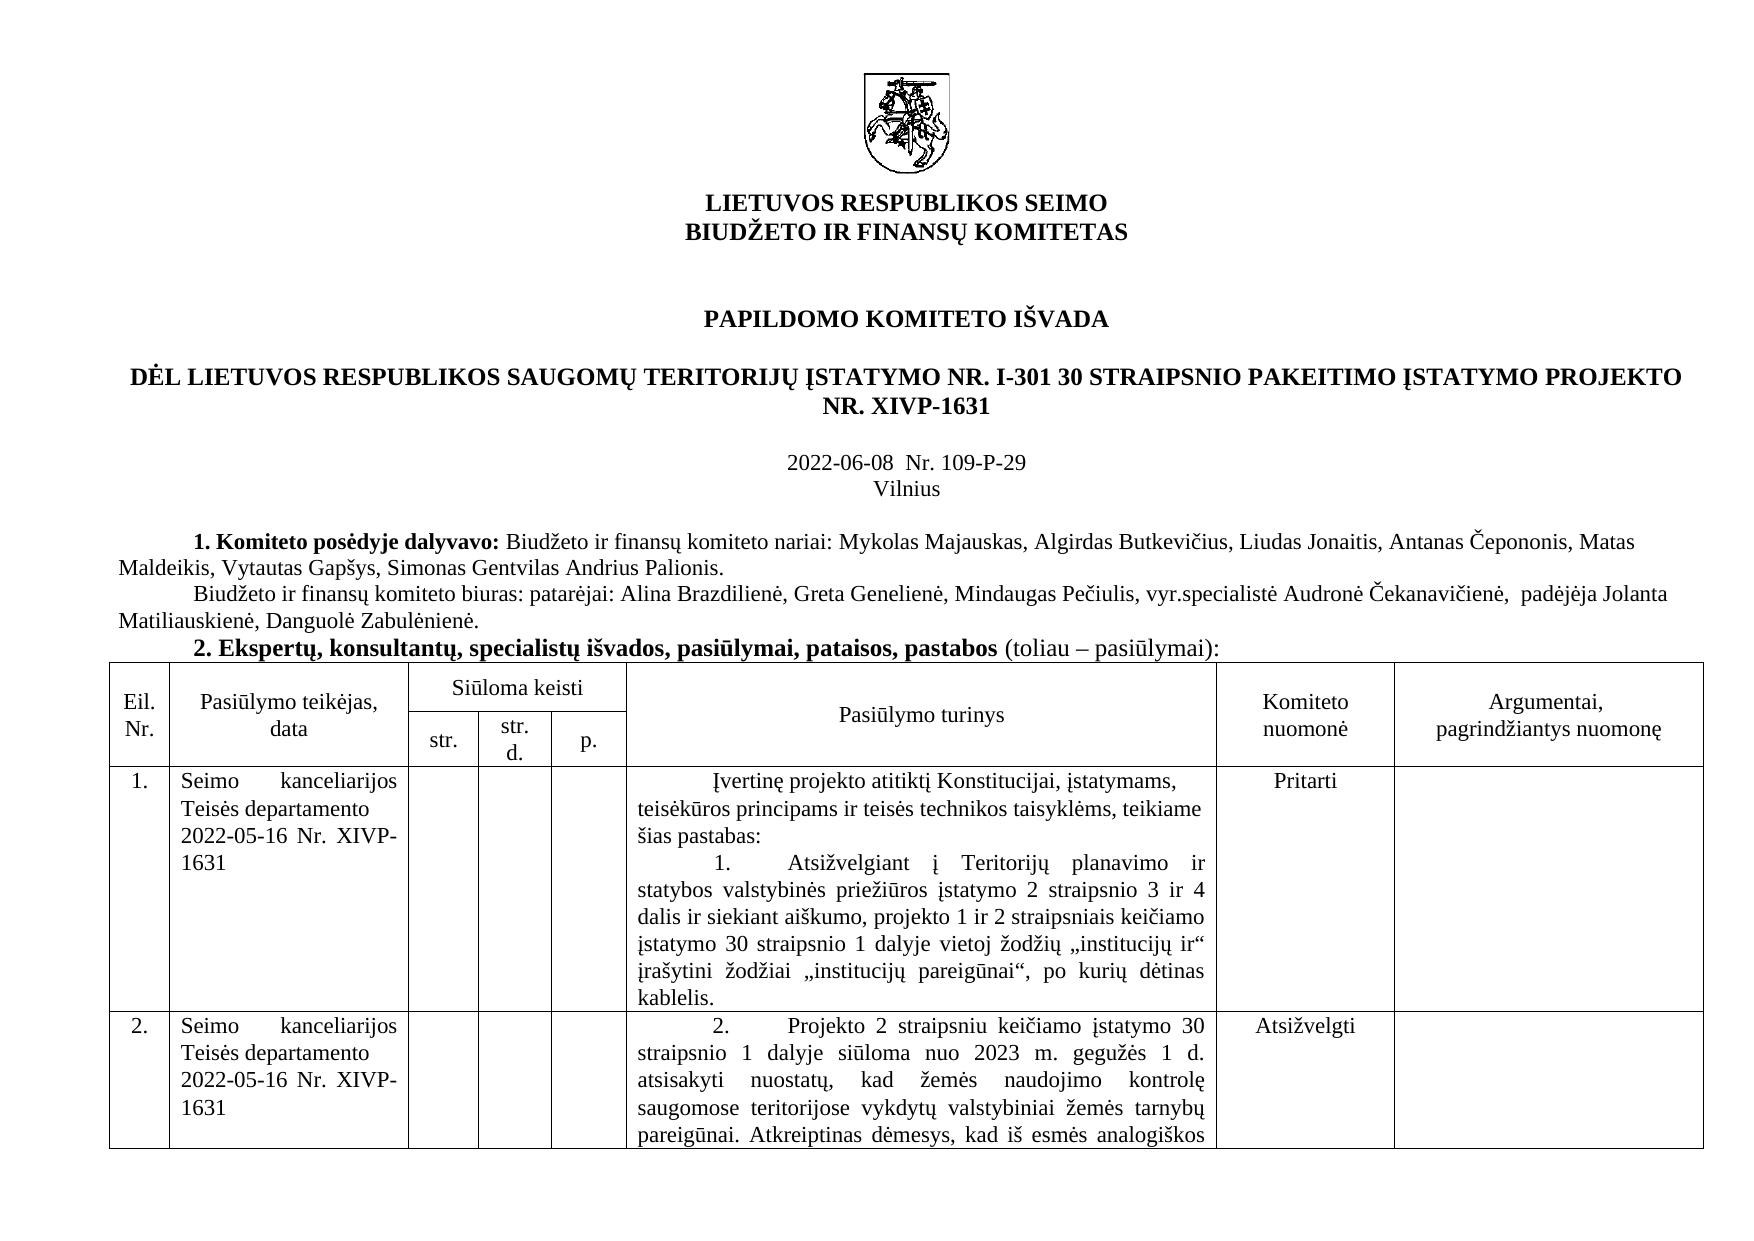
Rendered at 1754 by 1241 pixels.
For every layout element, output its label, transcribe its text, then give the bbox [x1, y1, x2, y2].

table_cell [552, 1012, 626, 1147]
table_header Eil. Nr. [110, 663, 169, 766]
table_cell [552, 767, 626, 1011]
table_header Argumentai, pagrindžiantys nuomonę [1395, 663, 1703, 766]
table_cell Įvertinę projekto atitiktį Konstitucijai, įstatymams, teisėkūros principams ir teisės technikos taisyklėms, teikiame šias pastabas: 1. Atsižvelgiant į Teritorijų planavimo ir statybos valstybinės priežiūros įstatymo 2 straipsnio 3 ir 4 dalis ir siekiant aiškumo, projekto 1 ir 2 straipsniais keičiamo įstatymo 30 straipsnio 1 dalyje vietoj žodžių „institucijų ir“ įrašytini žodžiai „institucijų pareigūnai“, po kurių dėtinas kablelis. [627, 767, 1216, 1011]
subtitle 2. Ekspertų, konsultantų, specialistų išvados, pasiūlymai, pataisos, pastabos (toliau – pasiūlymai): [118, 633, 1695, 662]
text Biudžeto ir finansų komiteto biuras: patarėjai: Alina Brazdilienė, Greta Genelienė, Mindaugas Pečiulis, vyr.specialistė Audronė Čekanavičienė, padėjėja Jolanta Matiliauskienė, Danguolė Zabulėnienė. [118, 580, 1695, 633]
table_cell 1. [110, 767, 169, 1011]
table_cell Pritarti [1217, 767, 1394, 1011]
table_header Siūloma keisti [409, 663, 626, 711]
table_header Pasiūlymo turinys [627, 663, 1216, 766]
table_cell Seimo kanceliarijos Teisės departamento 2022-05-16 Nr. XIVP-1631 [170, 1012, 408, 1147]
text Biudžeto ir finansų komitetas [118, 217, 1695, 246]
table_cell [409, 767, 478, 1011]
subtitle PAPILDOMO KOMITETO IŠVADA [118, 304, 1695, 333]
table_cell Atsižvelgti [1217, 1012, 1394, 1147]
table_cell 2. Projekto 2 straipsniu keičiamo įstatymo 30 straipsnio 1 dalyje siūloma nuo 2023 m. gegužės 1 d. atsisakyti nuostatų, kad žemės naudojimo kontrolę saugomose teritorijose vykdytų valstybiniai žemės tarnybų pareigūnai. Atkreiptinas dėmesys, kad iš esmės analogiškos [627, 1012, 1216, 1147]
text 2022-06-08 Nr. 109-P-29 [118, 449, 1695, 475]
table_header Komiteto nuomonė [1217, 663, 1394, 766]
text Vilnius [118, 475, 1695, 501]
text DĖL LIETUVOS RESPUBLIKOS SAUGOMŲ TERITORIJŲ ĮSTATYMO NR. I-301 30 STRAIPSNIO PAKEITIMO ĮSTATYMO PROJEKTO NR. XIVP-1631 [118, 362, 1695, 420]
table_cell [1395, 1012, 1703, 1147]
table_cell [479, 767, 551, 1011]
table_cell [479, 1012, 551, 1147]
table_header Pasiūlymo teikėjas, data [170, 663, 408, 766]
table_cell Seimo kanceliarijos Teisės departamento 2022-05-16 Nr. XIVP-1631 [170, 767, 408, 1011]
text 1. Komiteto posėdyje dalyvavo: Biudžeto ir finansų komiteto nariai: Mykolas Majauskas, Algirdas Butkevičius, Liudas Jonaitis, Antanas Čepononis, Matas Maldeikis, Vytautas Gapšys, Simonas Gentvilas Andrius Palionis. [118, 528, 1695, 580]
table_cell str. d. [479, 712, 551, 766]
table_cell [1395, 767, 1703, 1011]
table_cell str. [409, 712, 478, 766]
table_cell 2. [110, 1012, 169, 1147]
table_cell p. [552, 712, 626, 766]
table_cell [409, 1012, 478, 1147]
text LIETUVOS RESPUBLIKOS SEIMO [118, 188, 1695, 217]
